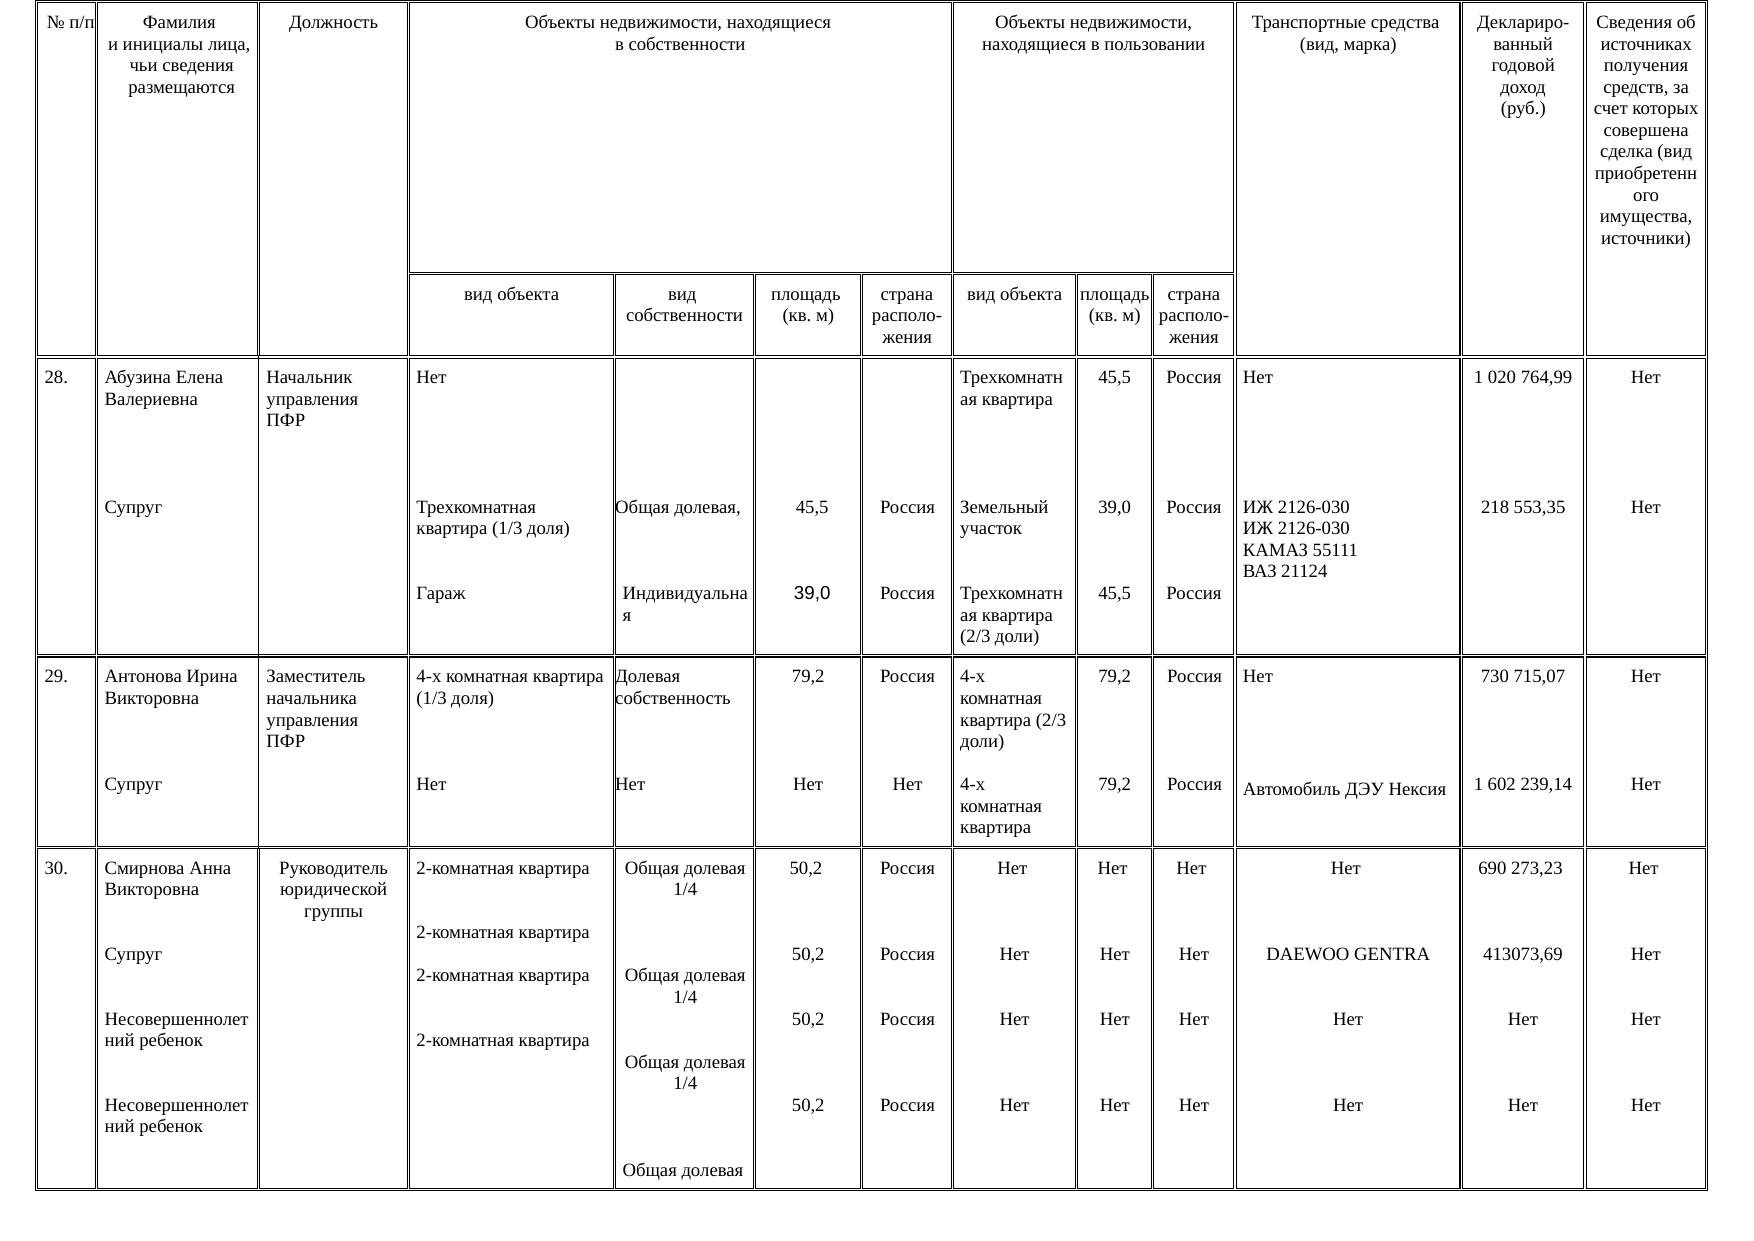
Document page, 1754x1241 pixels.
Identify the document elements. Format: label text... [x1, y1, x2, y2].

table_cell страна располо-жения [1154, 275, 1233, 355]
table_cell 2-комнатная квартира 2-комнатная квартира 2-комнатная квартира 2-комнатная квартира [410, 849, 613, 1188]
table_cell 4-х комнатная квартира (1/3 доля) Нет [410, 658, 613, 846]
table_cell Россия Нет [863, 658, 951, 846]
table_header № п/п [38, 3, 95, 355]
table_cell площадь (кв. м) [1078, 275, 1151, 355]
table_cell 28. [38, 359, 95, 654]
table_header Деклариро-ванный годовой доход (руб.) [1463, 3, 1583, 355]
table_cell 50,2 50,2 50,2 50,2 [756, 849, 860, 1188]
table_cell Нет Нет [1587, 658, 1705, 846]
table_cell Общая долевая, Индивидуальная [616, 359, 753, 654]
table_cell площадь (кв. м) [756, 275, 860, 355]
table_cell Россия Россия [863, 359, 951, 654]
table_header Транспортные средства (вид, марка) [1237, 3, 1459, 355]
table_cell вид собственности [616, 275, 753, 355]
table_header Должность [260, 3, 407, 355]
table_cell Россия Россия Россия Россия [863, 849, 951, 1188]
table_cell Нет Нет Нет Нет [954, 849, 1075, 1188]
table_cell Нет ИЖ 2126-030 ИЖ 2126-030 КАМАЗ 55111 ВАЗ 21124 [1237, 359, 1459, 654]
table_cell 690 273,23 413073,69 Нет Нет [1463, 849, 1583, 1188]
table_cell Руководитель юридической группы [260, 849, 407, 1188]
table_cell Общая долевая 1/4 Общая долевая 1/4 Общая долевая 1/4 Общая долевая [616, 849, 753, 1188]
table_cell Нет Нет Нет Нет [1587, 849, 1705, 1188]
table_cell 29. [38, 658, 95, 846]
table_cell 79,2 79,2 [1078, 658, 1151, 846]
table_cell Начальник управления ПФР [259, 359, 407, 654]
table_cell Трехкомнатная квартира Земельный участок Трехкомнатная квартира (2/3 доли) [954, 359, 1075, 654]
table_cell Нет Нет Нет Нет [1078, 849, 1151, 1188]
table_header Объекты недвижимости, находящиеся в пользовании [954, 3, 1233, 272]
table_cell Абузина Елена Валериевна Супруг [98, 359, 258, 654]
table_cell Нет Нет Нет Нет [1154, 849, 1233, 1188]
table_cell страна располо-жения [863, 275, 951, 355]
table_header Объекты недвижимости, находящиеся в собственности [410, 3, 951, 272]
table_cell Нет Трехкомнатная квартира (1/3 доля) Гараж [410, 359, 613, 654]
table_cell Нет DAEWOO GENTRA Нет Нет [1237, 849, 1459, 1188]
table_cell 45,5 39,0 [756, 359, 860, 654]
table_cell 4-х комнатная квартира (2/3 доли) 4-х комнатная квартира [954, 658, 1075, 846]
table_cell Смирнова Анна Викторовна Супруг Несовершеннолетний ребенок Несовершеннолетний ребенок [98, 849, 257, 1188]
table_cell Нет Автомобиль ДЭУ Нексия [1237, 658, 1459, 846]
table_cell Россия Россия [1154, 658, 1233, 846]
table_cell вид объекта [410, 275, 613, 355]
table_cell 30. [38, 849, 95, 1188]
table_header Фамилия и инициалы лица, чьи сведения размещаются [98, 3, 257, 355]
table_cell Долевая собственность Нет [616, 658, 753, 846]
table_cell 1 020 764,99 218 553,35 [1463, 359, 1583, 654]
table_cell вид объекта [954, 275, 1075, 355]
table_cell 79,2 Нет [756, 658, 860, 846]
table_cell Заместитель начальника управления ПФР [259, 658, 407, 846]
table_cell Россия Россия Россия [1154, 359, 1233, 654]
table_cell Антонова Ирина Викторовна Супруг [98, 658, 258, 846]
table_cell 730 715,07 1 602 239,14 [1463, 658, 1583, 846]
table_header Сведения об источниках получения средств, за счет которых совершена сделка (вид приобретенного имущества, источники) [1587, 3, 1705, 355]
table_cell Нет Нет [1587, 359, 1705, 654]
table_cell 45,5 39,0 45,5 [1078, 359, 1151, 654]
